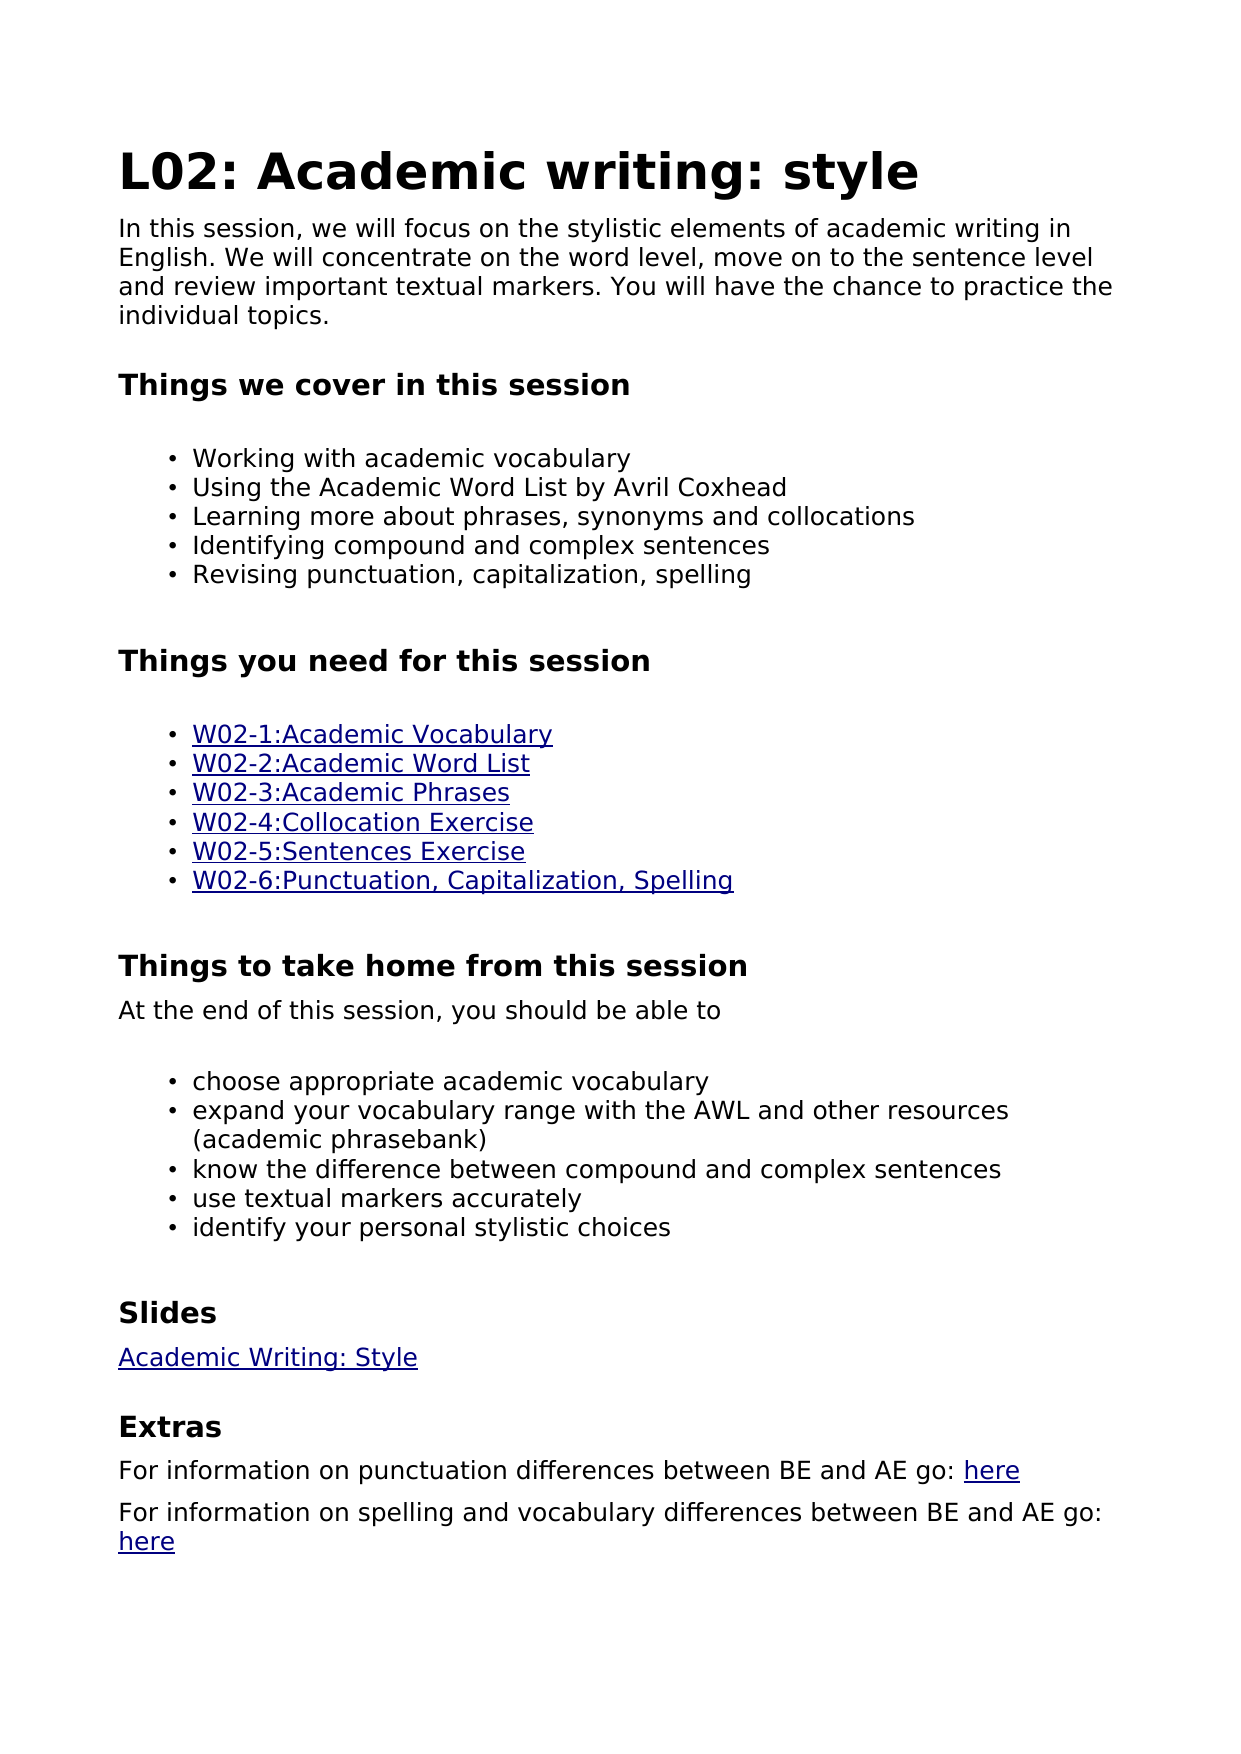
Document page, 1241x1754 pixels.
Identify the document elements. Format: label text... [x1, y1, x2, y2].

subtitle L02: Academic writing: style [118, 143, 1122, 201]
list Identifying compound and complex sentences [177, 531, 1122, 561]
subtitle Extras [118, 1410, 1122, 1444]
list Revising punctuation, capitalization, spelling [177, 561, 1122, 590]
list use textual markers accurately [177, 1184, 1122, 1213]
list Working with academic vocabulary [177, 444, 1122, 473]
list W02-4:Collocation Exercise [177, 808, 1122, 837]
text In this session, we will focus on the stylistic elements of academic writing in English. We will concentrate on the word level, move on to the sentence level and review important textual markers. You will have the chance to practice the individual topics. [118, 214, 1122, 331]
text For information on punctuation differences between BE and AE go: here [118, 1456, 1122, 1486]
list Using the Academic Word List by Avril Coxhead [177, 473, 1122, 502]
text Academic Writing: Style [118, 1343, 1122, 1372]
list W02-5:Sentences Exercise [177, 837, 1122, 866]
subtitle Things to take home from this session [118, 950, 1122, 984]
subtitle Things you need for this session [118, 644, 1122, 678]
list know the difference between compound and complex sentences [177, 1155, 1122, 1184]
list W02-1:Academic Vocabulary [177, 720, 1122, 749]
subtitle Things we cover in this session [118, 368, 1122, 402]
list identify your personal stylistic choices [177, 1213, 1122, 1242]
list Learning more about phrases, synonyms and collocations [177, 502, 1122, 531]
list W02-6:Punctuation, Capitalization, Spelling [177, 866, 1122, 895]
text For information on spelling and vocabulary differences between BE and AE go: here [118, 1498, 1122, 1556]
subtitle Slides [118, 1297, 1122, 1331]
text At the end of this session, you should be able to [118, 996, 1122, 1025]
list W02-3:Academic Phrases [177, 778, 1122, 808]
list choose appropriate academic vocabulary [177, 1067, 1122, 1096]
list expand your vocabulary range with the AWL and other resources (academic phrasebank) [177, 1096, 1122, 1155]
list W02-2:Academic Word List [177, 749, 1122, 778]
